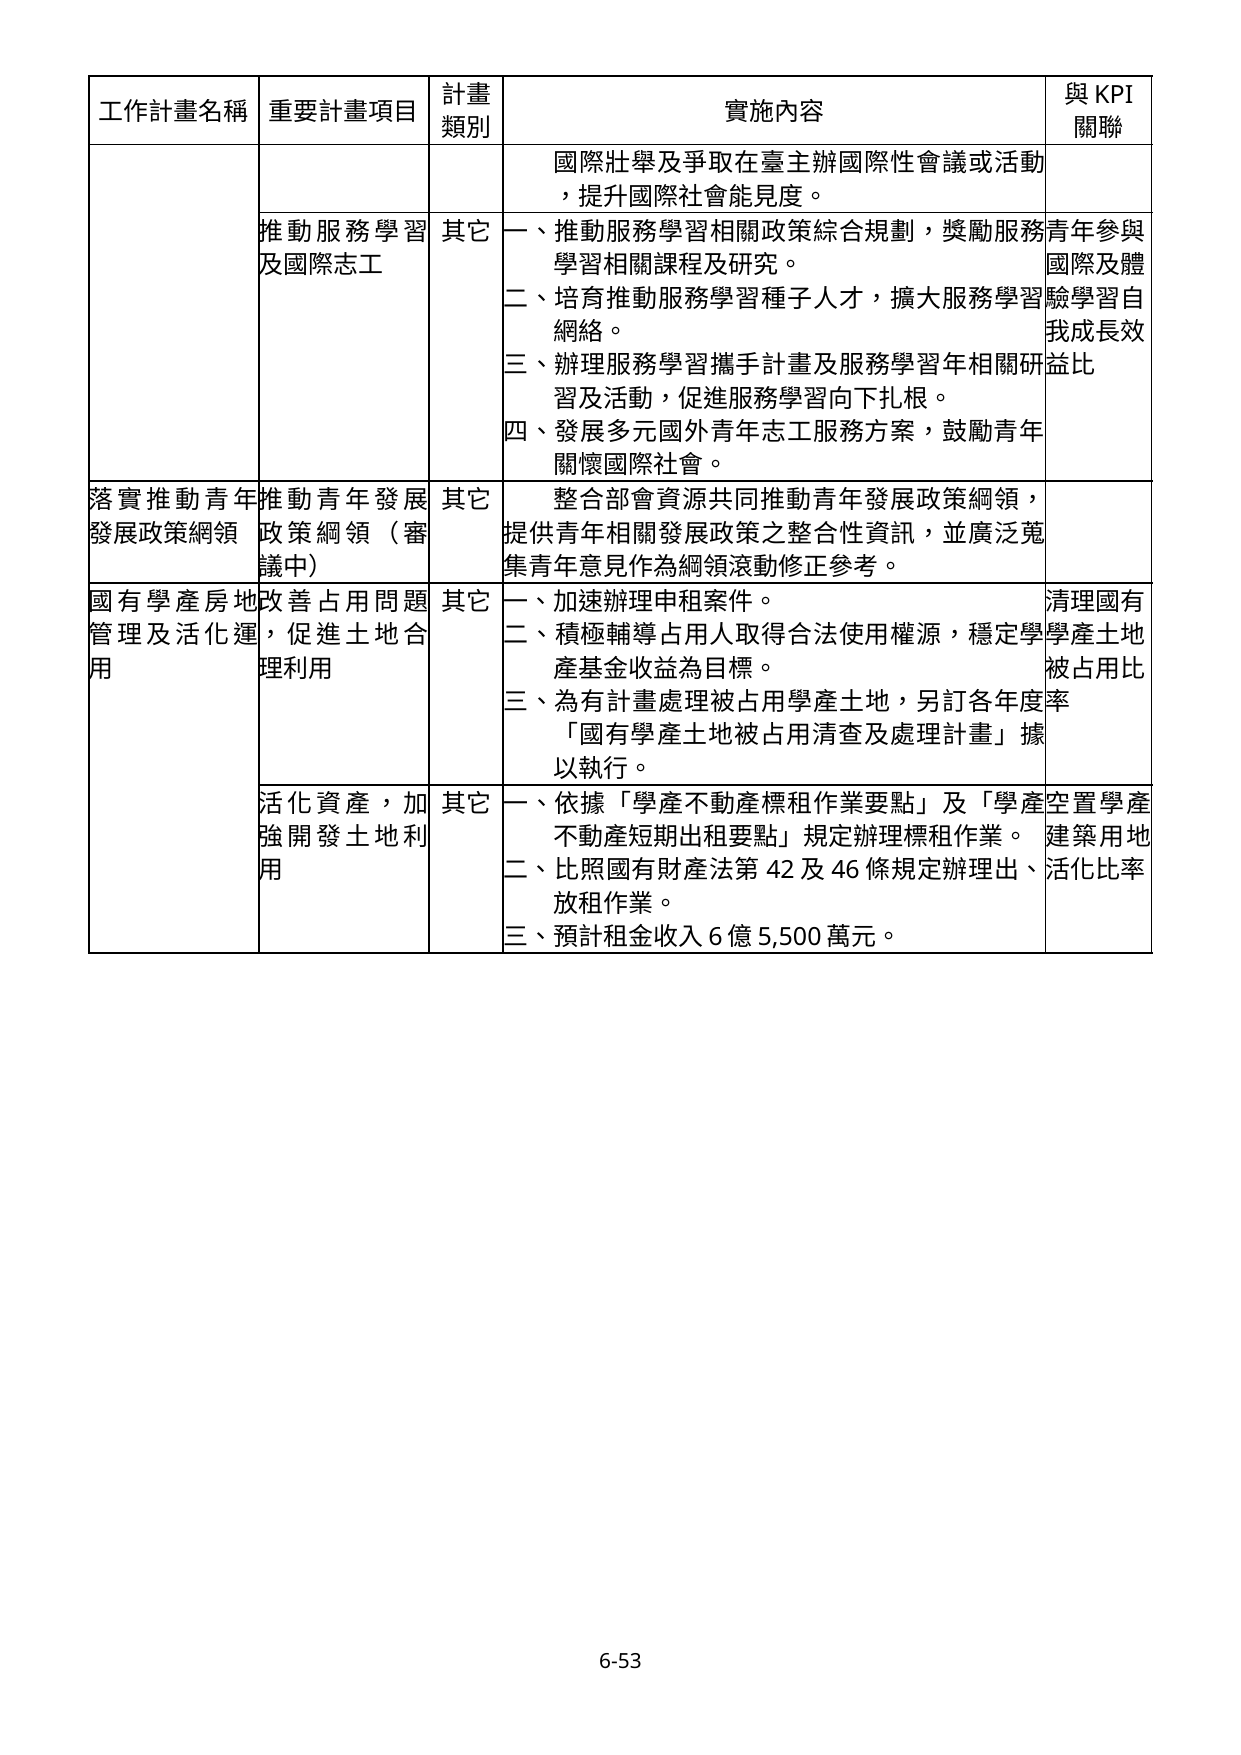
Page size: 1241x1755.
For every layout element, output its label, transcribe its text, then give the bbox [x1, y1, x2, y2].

table_header 與KPI 關聯 [1046, 77, 1151, 143]
table_cell 推動服務學習及國際志工 [260, 213, 428, 480]
table_cell 其它 [430, 584, 502, 784]
table_cell 空置學產建築用地活化比率 [1046, 786, 1151, 952]
table_cell 國際壯舉及爭取在臺主辦國際性會議或活動，提升國際社會能見度。 [504, 145, 1045, 212]
table_cell 改善占用問題，促進土地合理利用 [260, 584, 428, 784]
table_cell 落實推動青年發展政策網領 [90, 482, 258, 582]
table_cell 整合部會資源共同推動青年發展政策綱領，提供青年相關發展政策之整合性資訊，並廣泛蒐集青年意見作為綱領滾動修正參考。 [504, 482, 1045, 582]
table_cell 一、依據「學產不動產標租作業要點」及「學產不動產短期出租要點」規定辦理標租作業。 二、比照國有財產法第42及46條規定辦理出、放租作業。 三、預計租金收入6億5,500萬元。 [504, 786, 1045, 952]
table_cell 推動青年發展政策綱領（審議中） [260, 482, 428, 582]
table_cell 活化資產，加強開發土地利用 [260, 786, 428, 952]
table_header 工作計畫名稱 [90, 77, 258, 143]
table_header 重要計畫項目 [260, 77, 428, 143]
table_cell 其它 [430, 213, 502, 480]
table_cell [1046, 145, 1151, 212]
table_cell [430, 145, 502, 212]
table_cell 清理國有學產土地被占用比率 [1046, 584, 1151, 784]
table_cell 青年參與國際及體驗學習自我成長效益比 [1046, 213, 1151, 480]
table_header 實施內容 [504, 77, 1045, 143]
table_cell 其它 [430, 482, 502, 582]
table_cell 其它 [430, 786, 502, 952]
table_cell [90, 145, 258, 480]
table_cell 一、加速辦理申租案件。 二、積極輔導占用人取得合法使用權源，穩定學產基金收益為目標。 三、為有計畫處理被占用學產土地，另訂各年度「國有學產土地被占用清查及處理計畫」據以執行。 [504, 584, 1045, 784]
table_header 計畫類別 [430, 77, 502, 143]
table_cell [260, 145, 428, 212]
table_cell 國有學產房地管理及活化運用 [90, 584, 258, 952]
table_cell [1046, 482, 1151, 582]
table_cell 一、推動服務學習相關政策綜合規劃，獎勵服務學習相關課程及研究。 二、培育推動服務學習種子人才，擴大服務學習網絡。 三、辦理服務學習攜手計畫及服務學習年相關研習及活動，促進服務學習向下扎根。 四、發展多元國外青年志工服務方案，鼓勵青年關懷國際社會。 [504, 213, 1045, 480]
